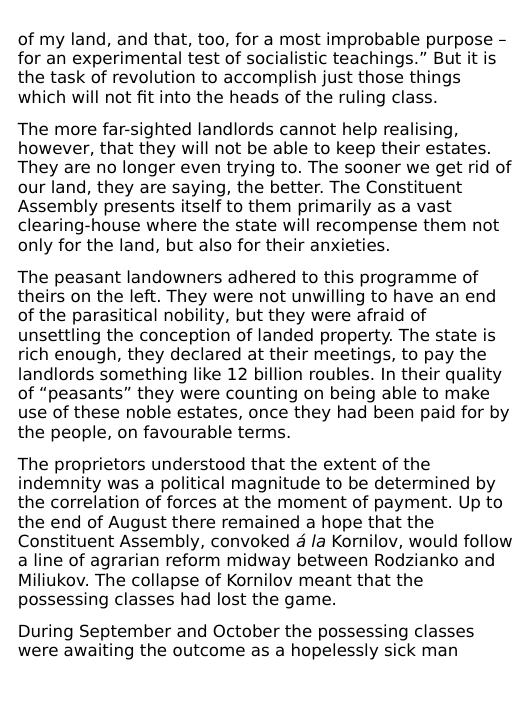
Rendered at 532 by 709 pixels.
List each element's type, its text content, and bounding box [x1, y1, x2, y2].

text of my land, and that, too, for a most improbable purpose – for an experimental test of socialistic teachings.” But it is the task of revolution to accomplish just those things which will not fit into the heads of the ruling class. [18, 29, 514, 107]
text The peasant landowners adhered to this programme of theirs on the left. They were not unwilling to have an end of the parasitical nobility, but they were afraid of unsettling the conception of landed property. The state is rich enough, they declared at their meetings, to pay the landlords something like 12 billion roubles. In their quality of “peasants” they were counting on being able to make use of these noble estates, once they had been paid for by the people, on favourable terms. [18, 268, 514, 442]
text During September and October the possessing classes were awaiting the outcome as a hopelessly sick man [18, 622, 514, 661]
text The proprietors understood that the extent of the indemnity was a political magnitude to be determined by the correlation of forces at the moment of payment. Up to the end of August there remained a hope that the Constituent Assembly, convoked á la Kornilov, would follow a line of agrarian reform midway between Rodzianko and Miliukov. The collapse of Kornilov meant that the possessing classes had lost the game. [18, 454, 514, 609]
text The more far-sighted landlords cannot help realising, however, that they will not be able to keep their estates. They are no longer even trying to. The sooner we get rid of our land, they are saying, the better. The Constituent Assembly presents itself to them primarily as a vast clearing-house where the state will recompense them not only for the land, but also for their anxieties. [18, 119, 514, 255]
